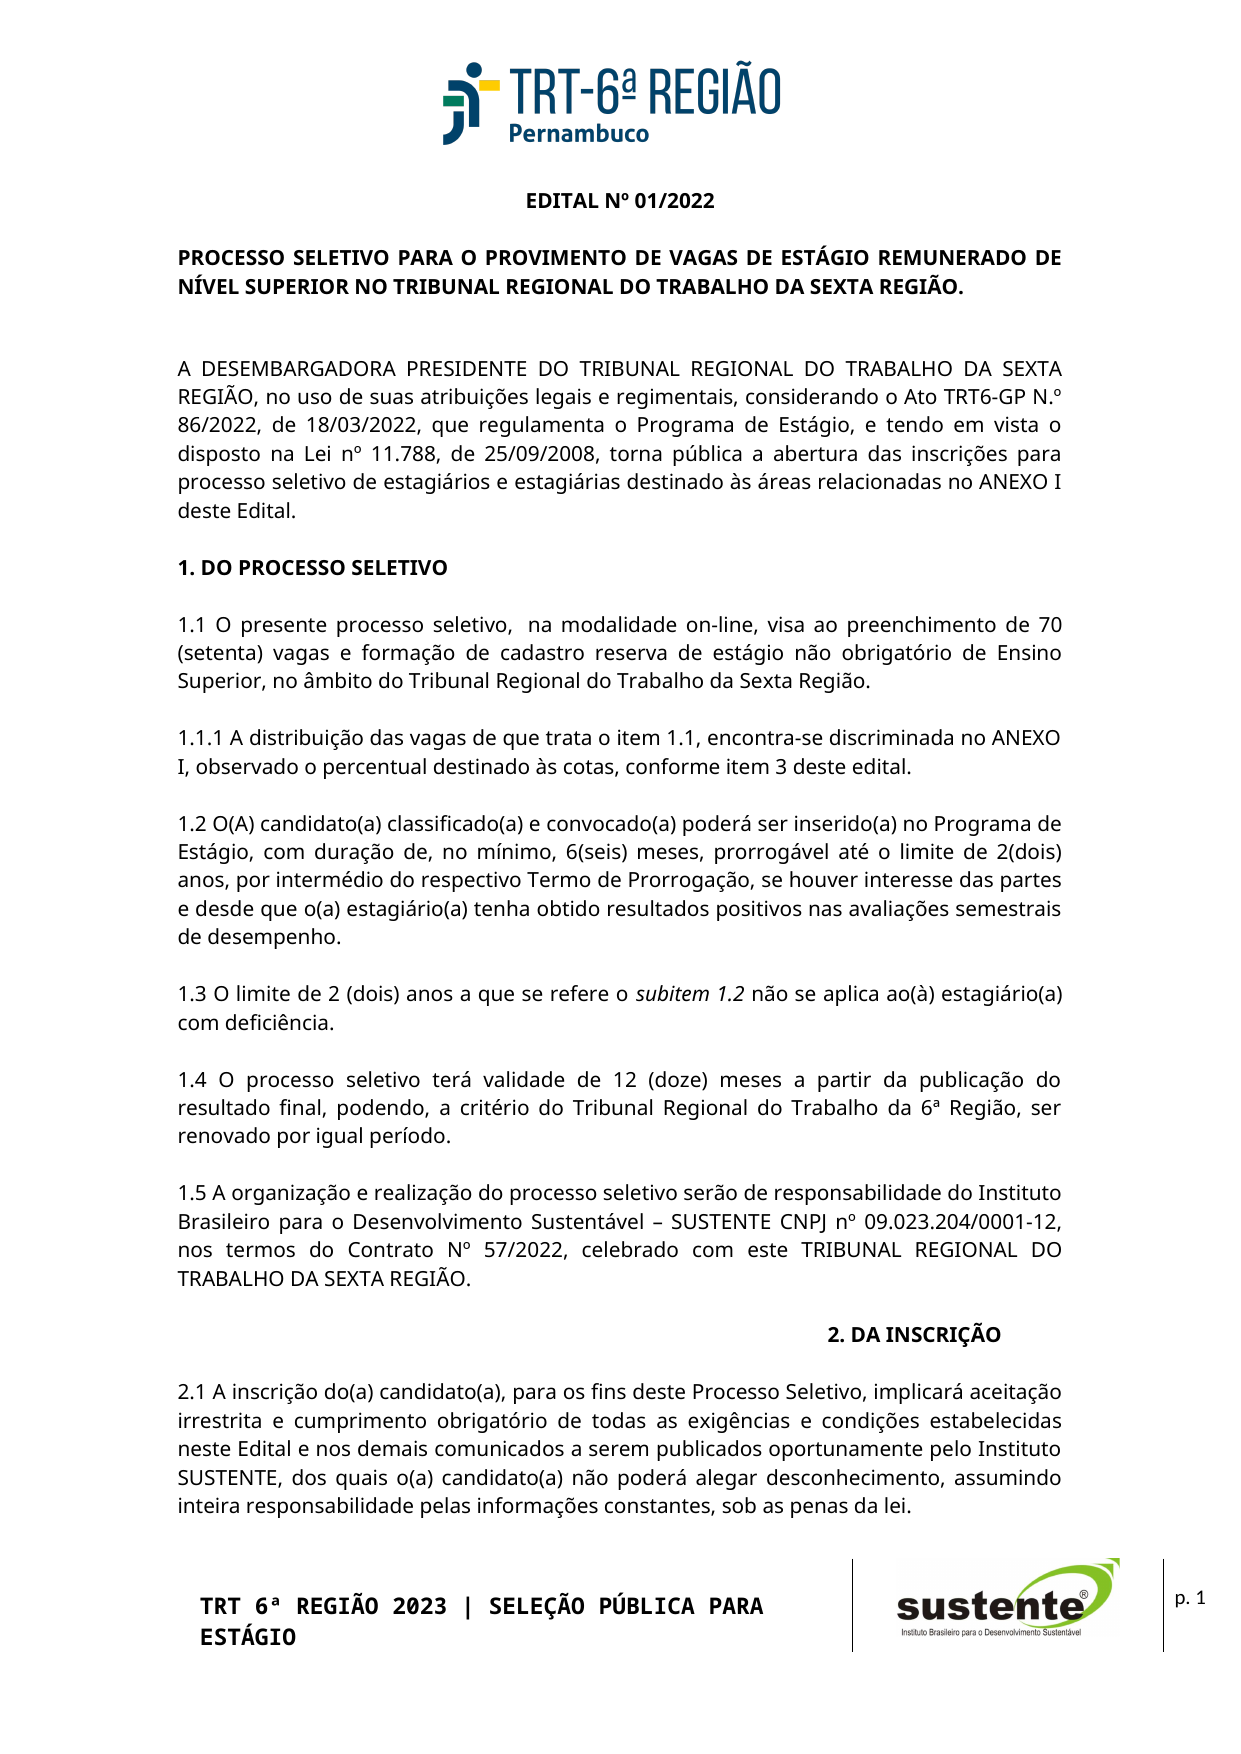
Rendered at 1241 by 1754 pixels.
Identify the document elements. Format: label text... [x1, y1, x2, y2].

text A DESEMBARGADORA PRESIDENTE DO TRIBUNAL REGIONAL DO TRABALHO DA SEXTA REGIÃO, no uso de suas atribuições legais e regimentais, considerando o Ato TRT6-GP N.º 86/2022, de 18/03/2022, que regulamenta o Programa de Estágio, e tendo em vista o disposto na Lei nº 11.788, de 25/09/2008, torna pública a abertura das inscrições para processo seletivo de estagiários e estagiárias destinado às áreas relacionadas no ANEXO I deste Edital. [177, 354, 1063, 524]
text 1.5 A organização e realização do processo seletivo serão de responsabilidade do Instituto Brasileiro para o Desenvolvimento Sustentável – SUSTENTE CNPJ nº 09.023.204/0001-12, nos termos do Contrato Nº 57/2022, celebrado com este TRIBUNAL REGIONAL DO TRABALHO DA SEXTA REGIÃO. [177, 1178, 1063, 1292]
text 1.3 O limite de 2 (dois) anos a que se refere o subitem 1.2 não se aplica ao(à) estagiário(a) com deficiência. [177, 979, 1063, 1036]
text PROCESSO SELETIVO PARA O PROVIMENTO DE VAGAS DE ESTÁGIO REMUNERADO DE NÍVEL SUPERIOR NO TRIBUNAL REGIONAL DO TRABALHO DA SEXTA REGIÃO. [177, 243, 1063, 300]
text 1.2 O(A) candidato(a) classificado(a) e convocado(a) poderá ser inserido(a) no Programa de Estágio, com duração de, no mínimo, 6(seis) meses, prorrogável até o limite de 2(dois) anos, por intermédio do respectivo Termo de Prorrogação, se houver interesse das partes e desde que o(a) estagiário(a) tenha obtido resultados positivos nas avaliações semestrais de desempenho. [177, 809, 1063, 951]
text EDITAL Nº 01/2022 [177, 187, 1063, 215]
text 1.1.1 A distribuição das vagas de que trata o item 1.1, encontra-se discriminada no ANEXO I, observado o percentual destinado às cotas, conforme item 3 deste edital. [177, 723, 1063, 780]
text 2.1 A inscrição do(a) candidato(a), para os fins deste Processo Seletivo, implicará aceitação irrestrita e cumprimento obrigatório de todas as exigências e condições estabelecidas neste Edital e nos demais comunicados a serem publicados oportunamente pelo Instituto SUSTENTE, dos quais o(a) candidato(a) não poderá alegar desconhecimento, assumindo inteira responsabilidade pelas informações constantes, sob as penas da lei. [177, 1377, 1063, 1520]
text 1. DO PROCESSO SELETIVO [177, 553, 1063, 581]
text 1.1 O presente processo seletivo, na modalidade on-line, visa ao preenchimento de 70 (setenta) vagas e formação de cadastro reserva de estágio não obrigatório de Ensino Superior, no âmbito do Tribunal Regional do Trabalho da Sexta Região. [177, 610, 1063, 695]
text 1.4 O processo seletivo terá validade de 12 (doze) meses a partir da publicação do resultado final, podendo, a critério do Tribunal Regional do Trabalho da 6ª Região, ser renovado por igual período. [177, 1065, 1063, 1150]
text 2. DA INSCRIÇÃO [177, 1321, 1063, 1349]
